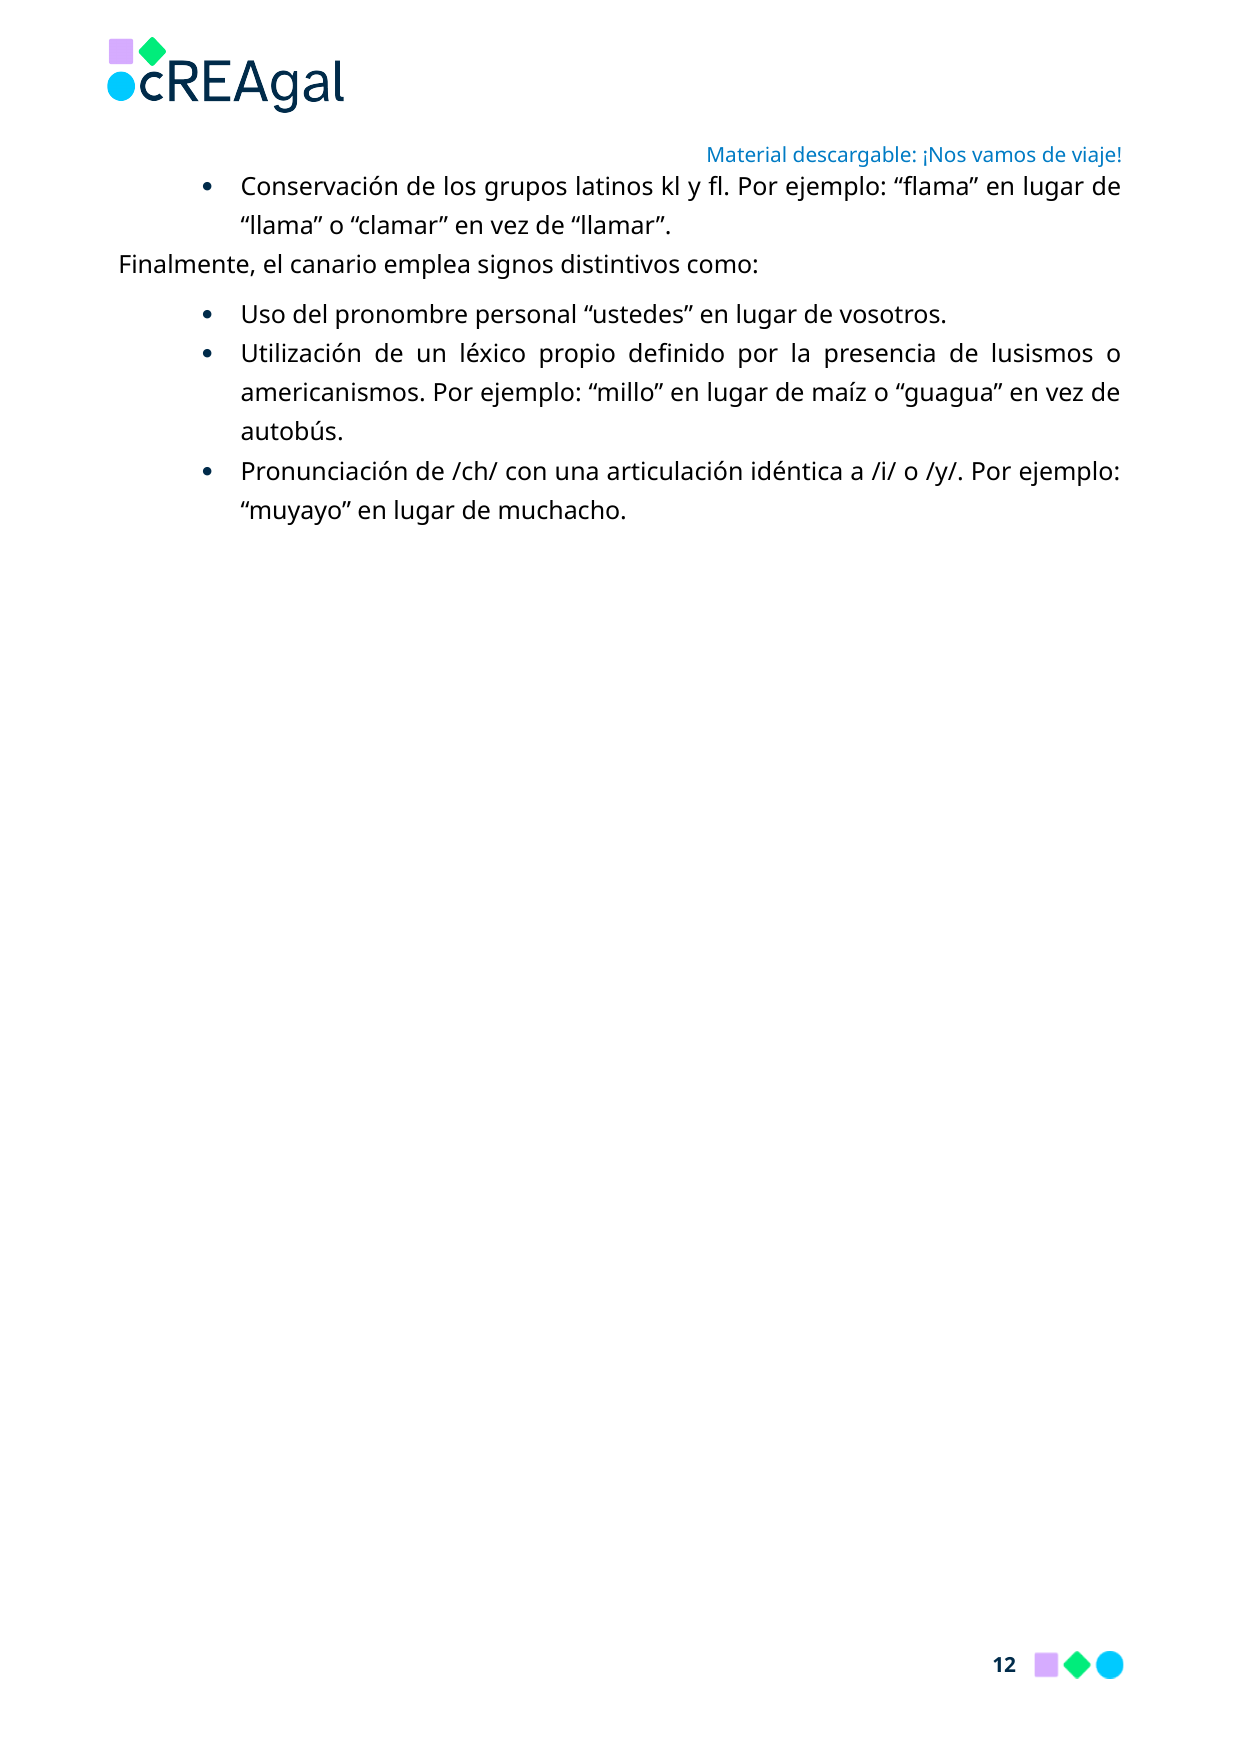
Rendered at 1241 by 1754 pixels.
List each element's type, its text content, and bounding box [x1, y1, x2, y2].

picture [1034, 1651, 1107, 1679]
picture [1113, 1668, 1124, 1679]
picture [107, 37, 344, 113]
picture [1114, 1651, 1124, 1662]
text Finalmente, el canario emplea signos distintivos como: [118, 247, 1122, 281]
list Conservación de los grupos latinos kl y fl. Por ejemplo: “flama” en lugar de “llama” o “clamar” en vez de “llamar”. [203, 169, 1122, 242]
list Utilización de un léxico propio definido por la presencia de lusismos o americanismos. Por ejemplo: “millo” en lugar de maíz o “guagua” en vez de autobús. [203, 336, 1122, 448]
list Uso del pronombre personal “ustedes” en lugar de vosotros. [203, 297, 1122, 331]
list Pronunciación de /ch/ con una articulación idéntica a /i/ o /y/. Por ejemplo: “muyayo” en lugar de muchacho. [203, 453, 1122, 526]
